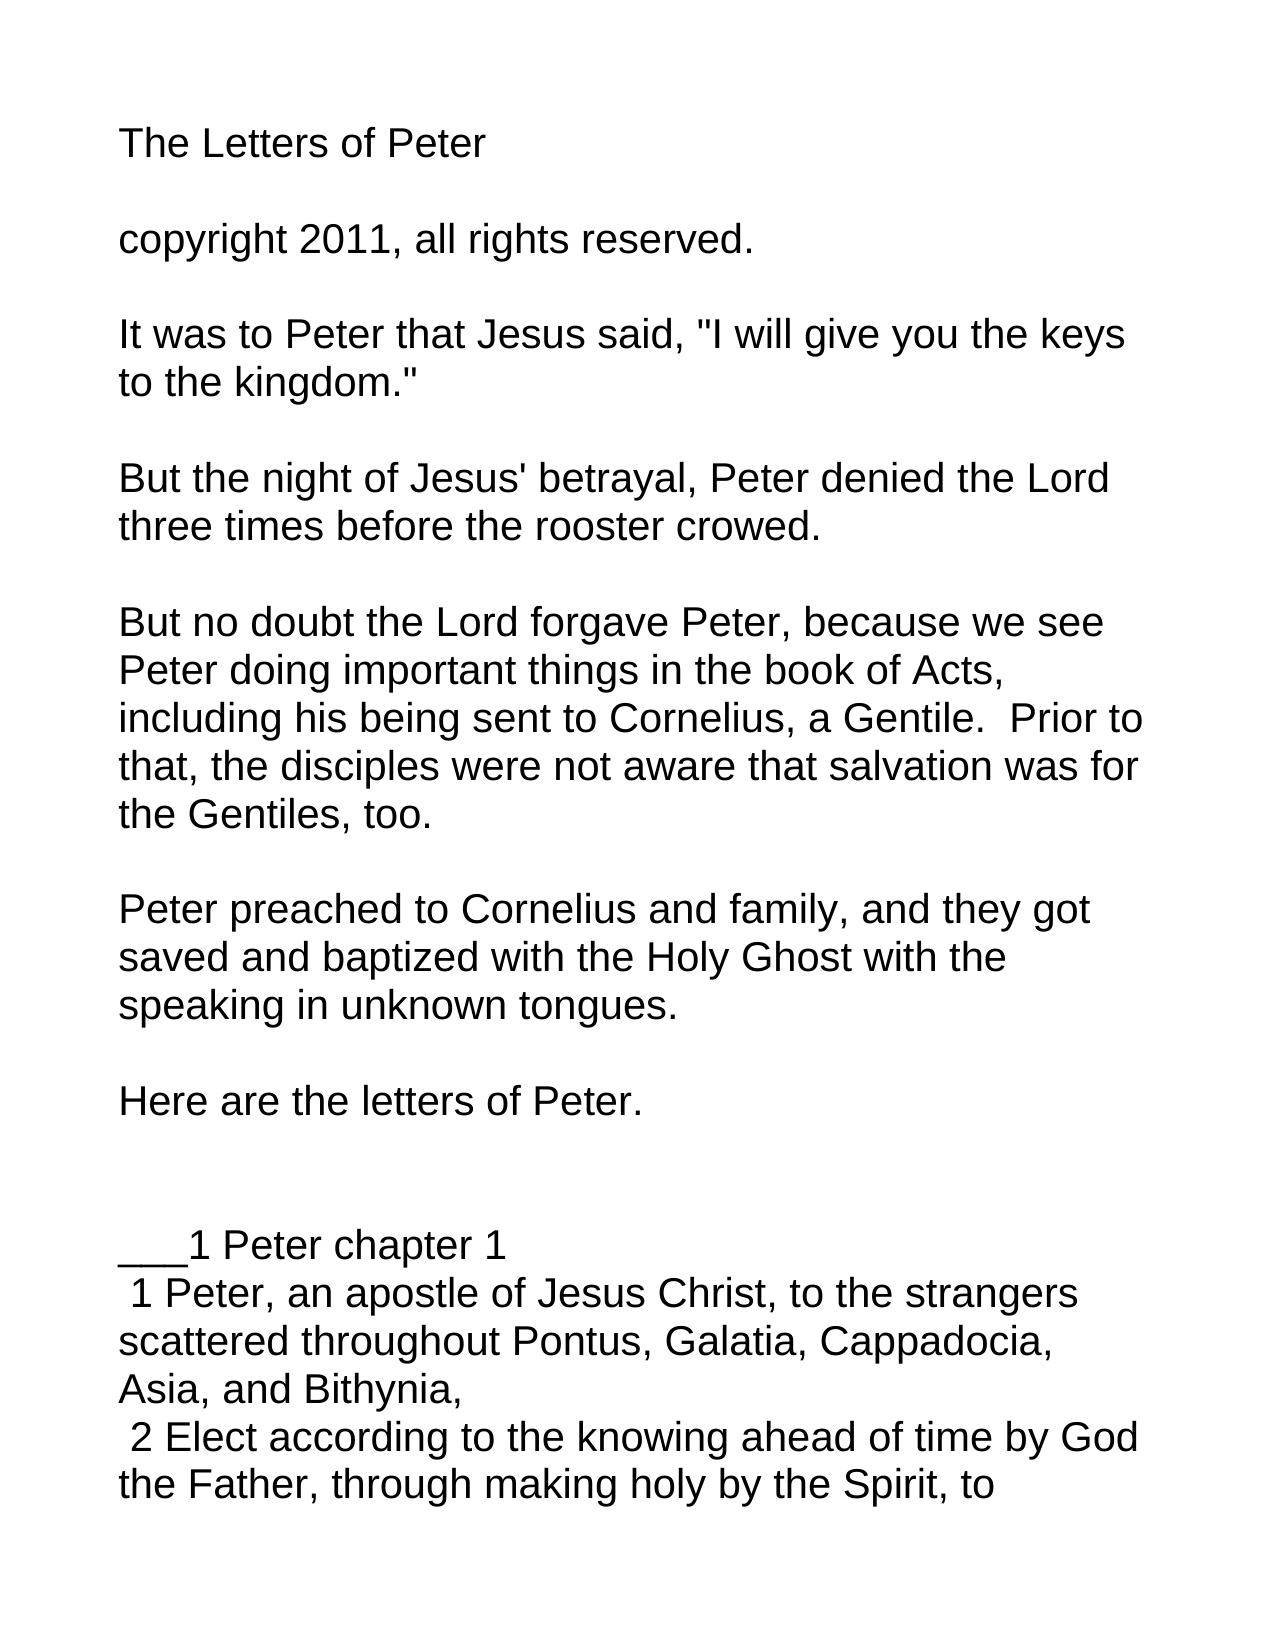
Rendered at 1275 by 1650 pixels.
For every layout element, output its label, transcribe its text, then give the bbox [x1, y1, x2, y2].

text But the night of Jesus' betrayal, Peter denied the Lord three times before the rooster crowed. [118, 453, 1157, 549]
text It was to Peter that Jesus said, "I will give you the keys to the kingdom." [118, 310, 1157, 406]
text But no doubt the Lord forgave Peter, because we see Peter doing important things in the book of Acts, including his being sent to Cornelius, a Gentile. Prior to that, the disciples were not aware that salvation was for the Gentiles, too. [118, 597, 1157, 837]
text Peter preached to Cornelius and family, and they got saved and baptized with the Holy Ghost with the speaking in unknown tongues. [118, 885, 1157, 1028]
text 2 Elect according to the knowing ahead of time by God the Father, through making holy by the Spirit, to [118, 1412, 1157, 1508]
text ___1 Peter chapter 1 [118, 1220, 1157, 1268]
text 1 Peter, an apostle of Jesus Christ, to the strangers scattered throughout Pontus, Galatia, Cappadocia, Asia, and Bithynia, [118, 1268, 1157, 1412]
text copyright 2011, all rights reserved. [118, 214, 1157, 262]
text The Letters of Peter [118, 118, 1157, 166]
text Here are the letters of Peter. [118, 1076, 1157, 1124]
